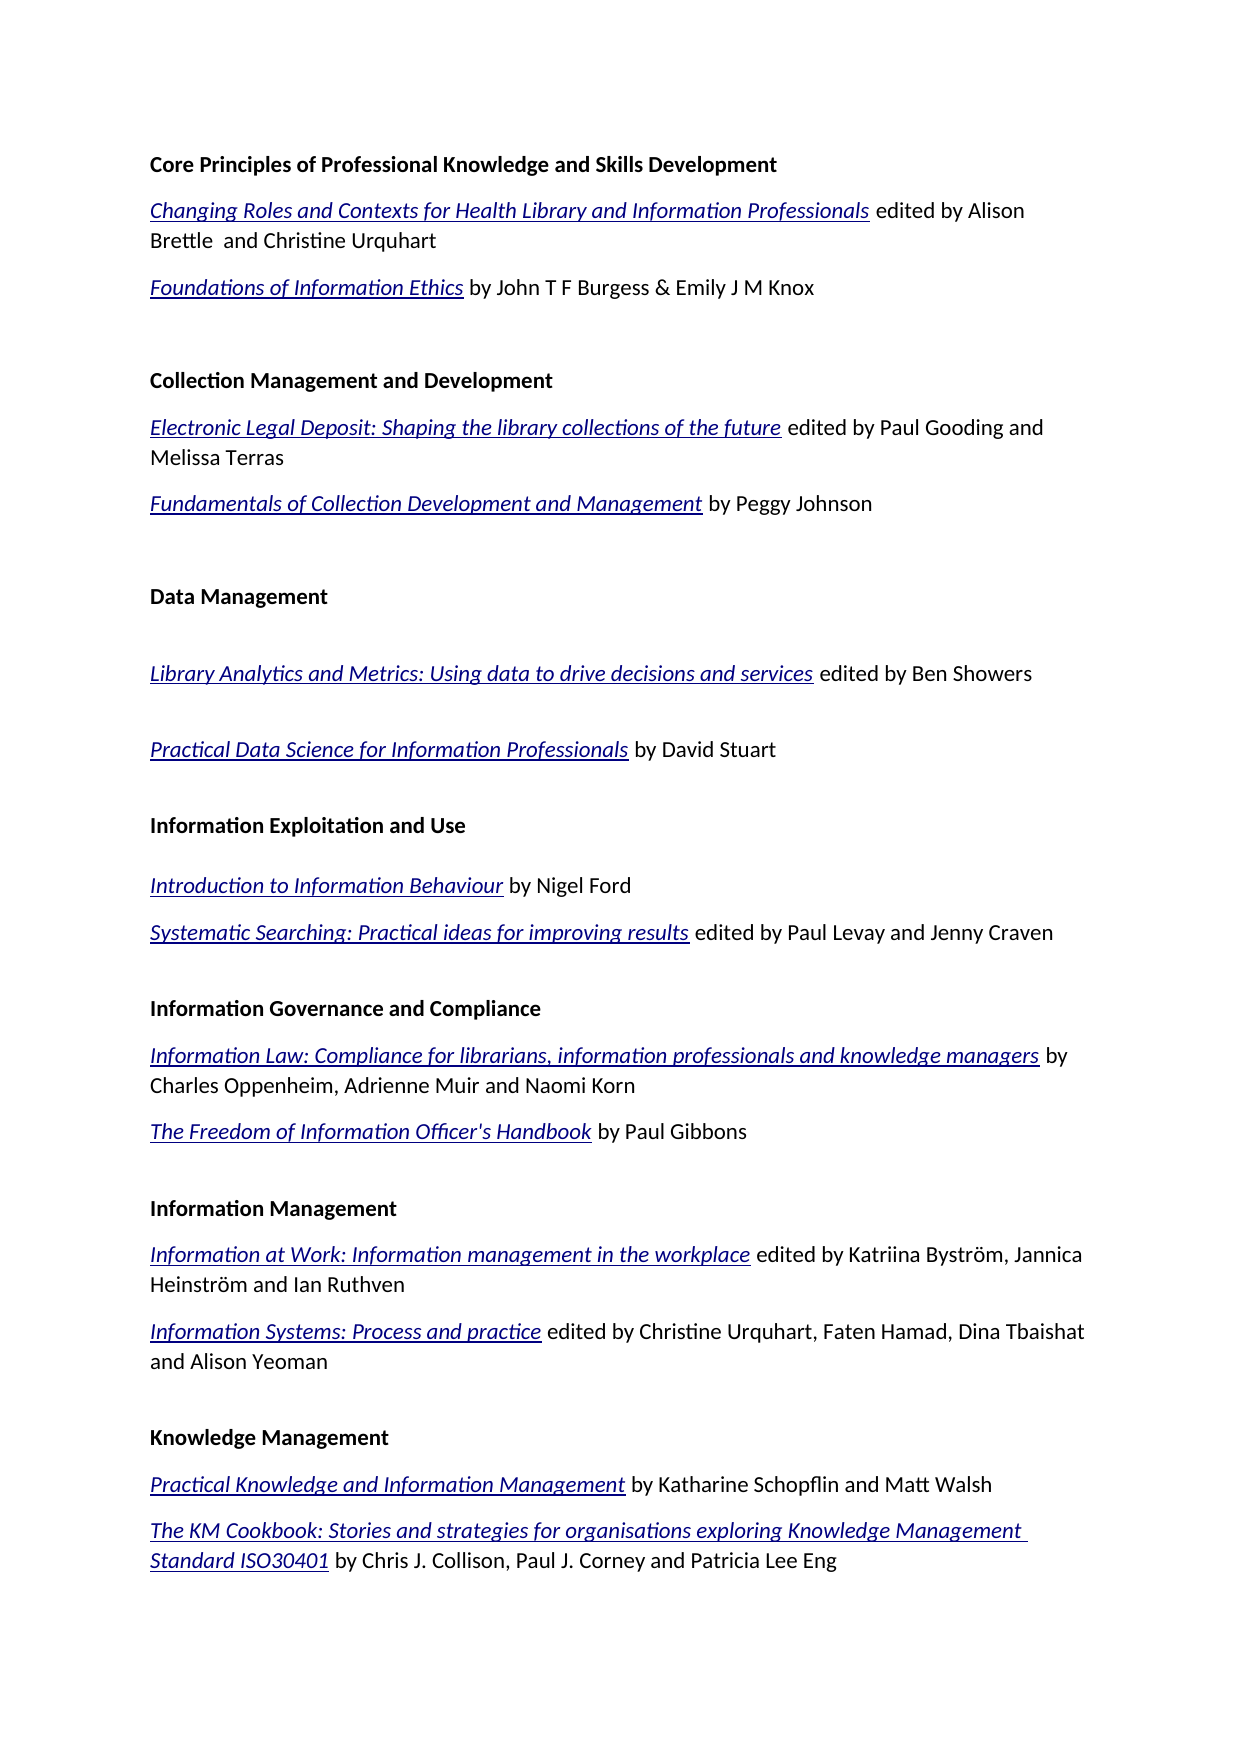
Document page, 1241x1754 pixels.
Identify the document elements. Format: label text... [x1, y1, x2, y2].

text Information Systems: Process and practice edited by Christine Urquhart, Faten Hamad, Dina Tbaishat and Alison Yeoman [150, 1317, 1090, 1375]
text Fundamentals of Collection Development and Management by Peggy Johnson [150, 489, 1090, 517]
text Collection Management and Development [150, 366, 1090, 394]
text Core Principles of Professional Knowledge and Skills Development [150, 150, 1090, 178]
text Information Management [150, 1164, 1090, 1222]
text Information at Work: Information management in the workplace edited by Katriina Byström, Jannica Heinström and Ian Ruthven [150, 1241, 1090, 1298]
text Information Governance and Compliance [150, 994, 1090, 1022]
text Electronic Legal Deposit: Shaping the library collections of the future edited by Paul Gooding and Melissa Terras [150, 413, 1090, 471]
text Changing Roles and Contexts for Health Library and Information Professionals edited by Alison Brettle and Christine Urquhart [150, 197, 1090, 254]
text Data Management [150, 582, 1090, 640]
text Information Law: Compliance for librarians, information professionals and knowledge managers by Charles Oppenheim, Adrienne Muir and Naomi Korn [150, 1041, 1090, 1099]
text The Freedom of Information Officer's Handbook by Paul Gibbons [150, 1117, 1090, 1146]
text The KM Cookbook: Stories and strategies for organisations exploring Knowledge Management Standard ISO30401 by Chris J. Collison, Paul J. Corney and Patricia Lee Eng [150, 1516, 1090, 1574]
text Library Analytics and Metrics: Using data to drive decisions and services edited by Ben Showers [150, 659, 1090, 687]
text Practical Knowledge and Information Management by Katharine Schopflin and Matt Walsh [150, 1470, 1090, 1498]
text Foundations of Information Ethics by John T F Burgess & Emily J M Knox [150, 273, 1090, 301]
text Systematic Searching: Practical ideas for improving results edited by Paul Levay and Jenny Craven [150, 918, 1090, 976]
text Practical Data Science for Information Professionals by David Stuart [150, 705, 1090, 763]
text Information Exploitation and Use Introduction to Information Behaviour by Nigel Ford [150, 782, 1090, 899]
text Knowledge Management [150, 1393, 1090, 1451]
